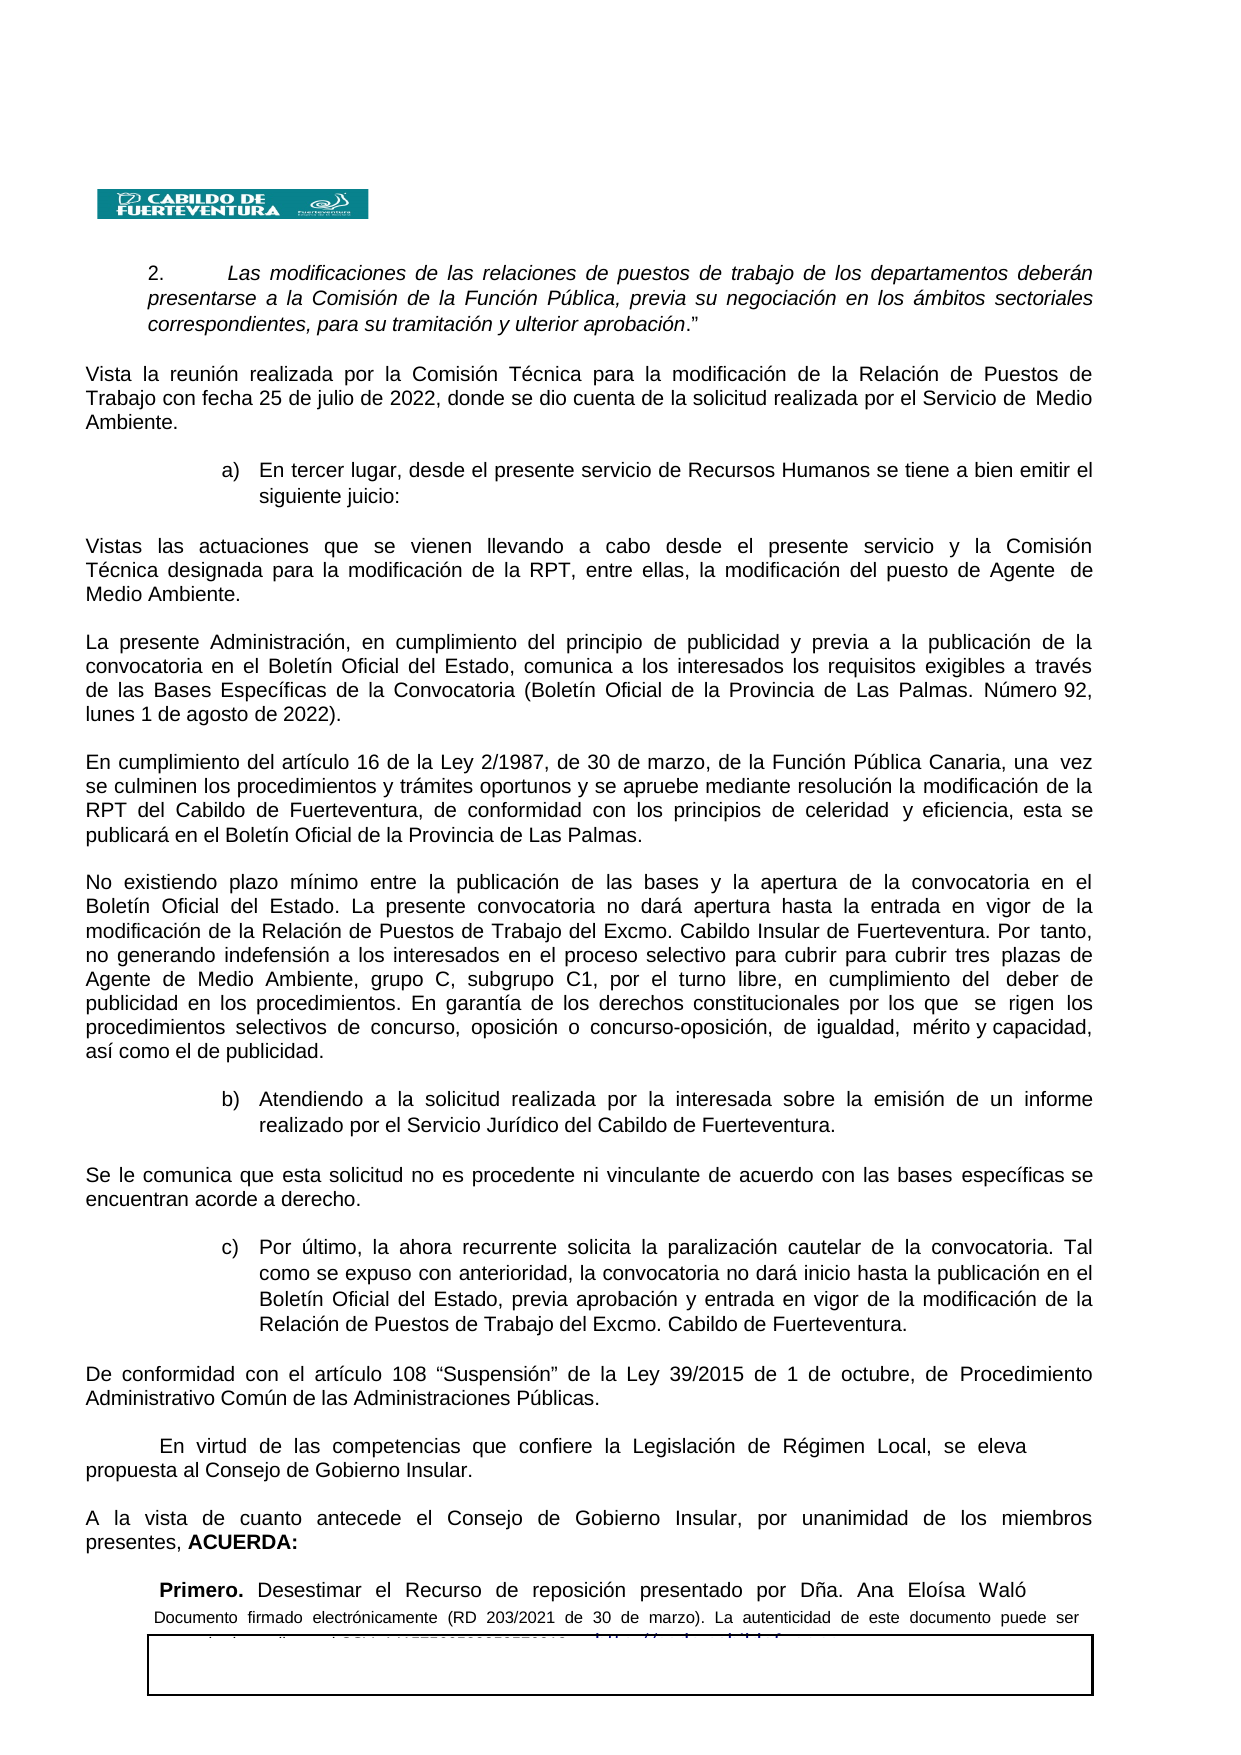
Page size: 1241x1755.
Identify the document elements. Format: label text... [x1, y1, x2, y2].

text Se le comunica que esta solicitud no es procedente ni vinculante de acuerdo con las bases específicas se encuentran acorde a derecho. [85, 1163, 1093, 1211]
text 2. Las modificaciones de las relaciones de puestos de trabajo de los departamentos deberán presentarse a la Comisión de la Función Pública, previa su negociación en los ámbitos sectoriales correspondientes, para su tramitación y ulterior aprobación.” [148, 260, 1093, 336]
picture [97, 189, 369, 219]
text En cumplimiento del artículo 16 de la Ley 2/1987, de 30 de marzo, de la Función Pública Canaria, una vez se culminen los procedimientos y trámites oportunos y se apruebe mediante resolución la modificación de la RPT del Cabildo de Fuerteventura, de conformidad con los principios de celeridad y eficiencia, esta se publicará en el Boletín Oficial de la Provincia de Las Palmas. [85, 750, 1093, 846]
text En virtud de las competencias que confiere la Legislación de Régimen Local, se eleva propuesta al Consejo de Gobierno Insular. [85, 1434, 1093, 1482]
text No existiendo plazo mínimo entre la publicación de las bases y la apertura de la convocatoria en el Boletín Oficial del Estado. La presente convocatoria no dará apertura hasta la entrada en vigor de la modificación de la Relación de Puestos de Trabajo del Excmo. Cabildo Insular de Fuerteventura. Por tanto, no generando indefensión a los interesados en el proceso selectivo para cubrir para cubrir tres plazas de Agente de Medio Ambiente, grupo C, subgrupo C1, por el turno libre, en cumplimiento del deber de publicidad en los procedimientos. En garantía de los derechos constitucionales por los que se rigen los procedimientos selectivos de concurso, oposición o concurso-oposición, de igualdad, mérito y capacidad, así como el de publicidad. [85, 870, 1093, 1063]
list Atendiendo a la solicitud realizada por la interesada sobre la emisión de un informe realizado por el Servicio Jurídico del Cabildo de Fuerteventura. [221, 1087, 1093, 1137]
list Por último, la ahora recurrente solicita la paralización cautelar de la convocatoria. Tal como se expuso con anterioridad, la convocatoria no dará inicio hasta la publicación en el Boletín Oficial del Estado, previa aprobación y entrada en vigor de la modificación de la Relación de Puestos de Trabajo del Excmo. Cabildo de Fuerteventura. [221, 1235, 1093, 1336]
list En tercer lugar, desde el presente servicio de Recursos Humanos se tiene a bien emitir el siguiente juicio: [221, 458, 1093, 508]
text Vista la reunión realizada por la Comisión Técnica para la modificación de la Relación de Puestos de Trabajo con fecha 25 de julio de 2022, donde se dio cuenta de la solicitud realizada por el Servicio de Medio Ambiente. [85, 362, 1093, 434]
text La presente Administración, en cumplimiento del principio de publicidad y previa a la publicación de la convocatoria en el Boletín Oficial del Estado, comunica a los interesados los requisitos exigibles a través de las Bases Específicas de la Convocatoria (Boletín Oficial de la Provincia de Las Palmas. Número 92, lunes 1 de agosto de 2022). [85, 629, 1093, 726]
text Primero. Desestimar el Recurso de reposición presentado por Dña. Ana Eloísa Waló [85, 1578, 1093, 1602]
text De conformidad con el artículo 108 “Suspensión” de la Ley 39/2015 de 1 de octubre, de Procedimiento Administrativo Común de las Administraciones Públicas. [85, 1362, 1093, 1410]
text A la vista de cuanto antecede el Consejo de Gobierno Insular, por unanimidad de los miembros presentes, ACUERDA: [85, 1506, 1093, 1554]
text Vistas las actuaciones que se vienen llevando a cabo desde el presente servicio y la Comisión Técnica designada para la modificación de la RPT, entre ellas, la modificación del puesto de Agente de Medio Ambiente. [85, 533, 1093, 606]
